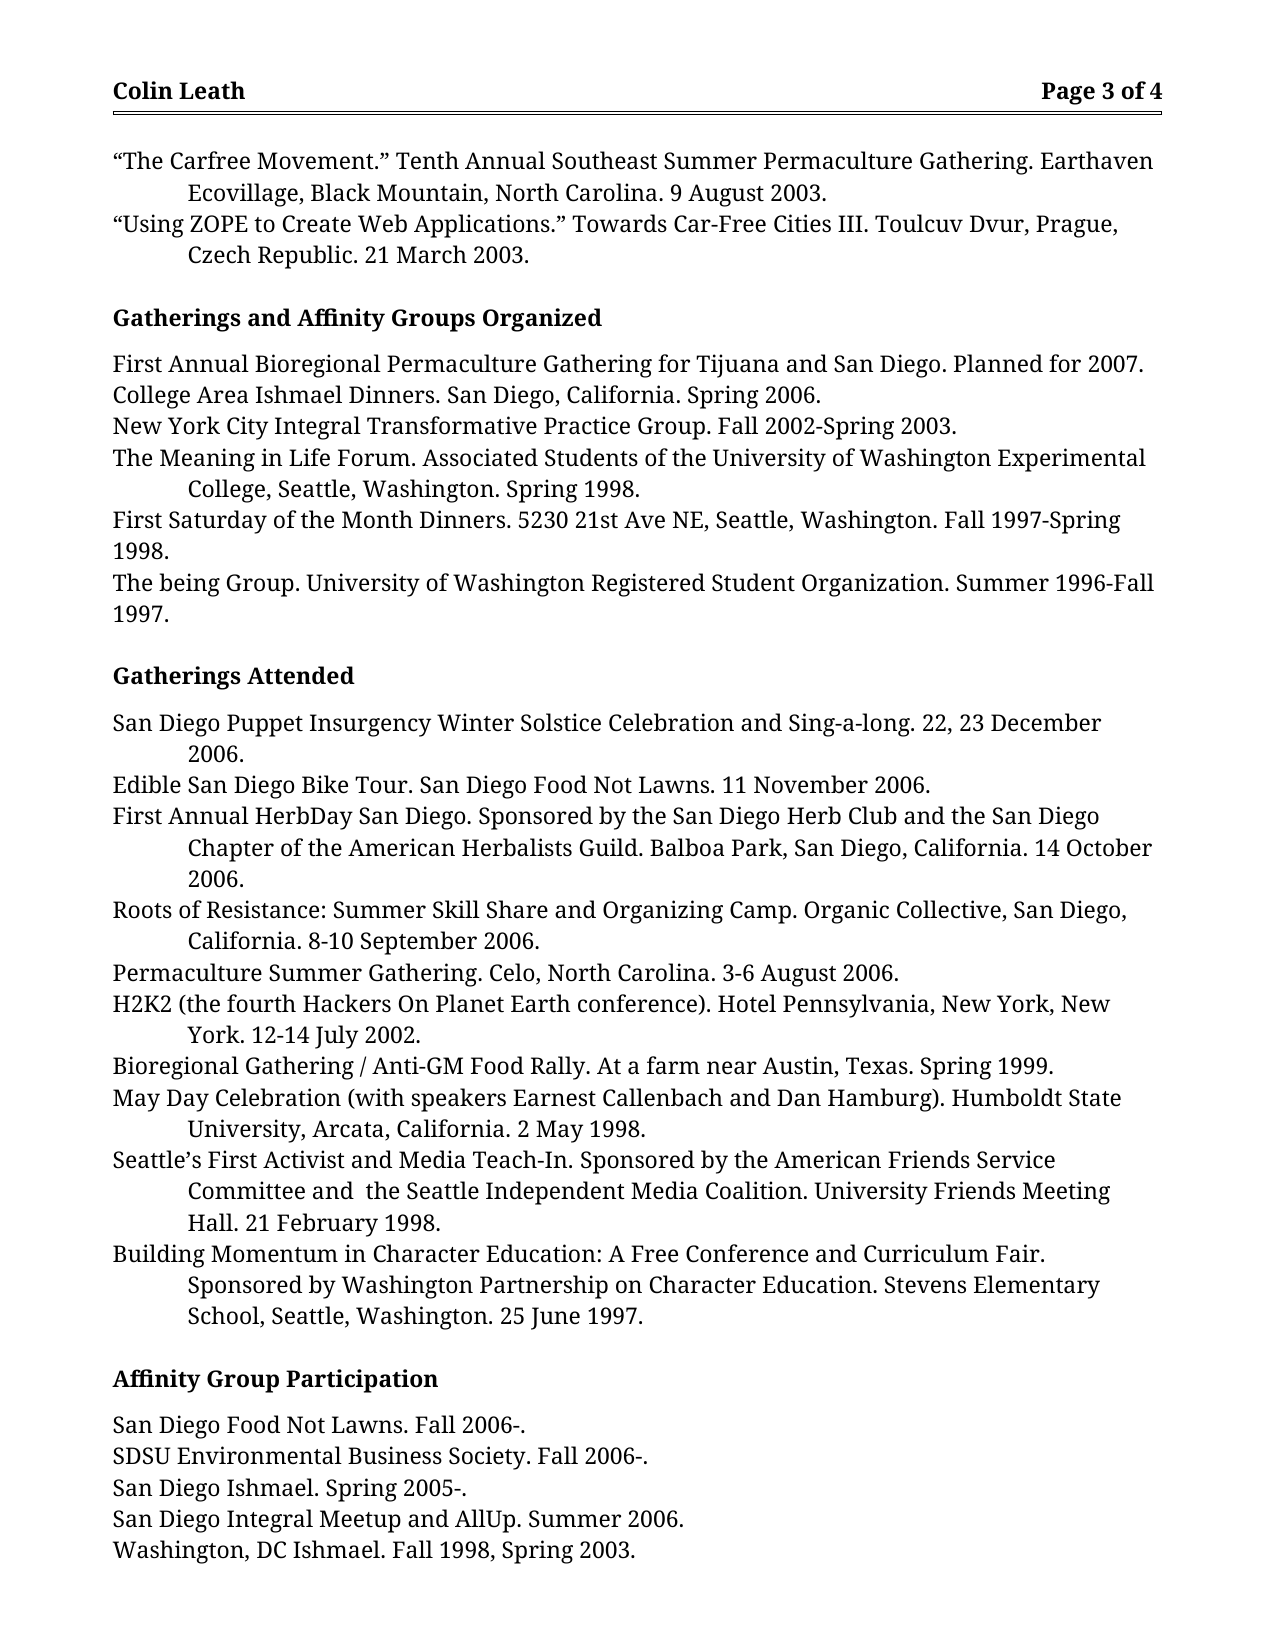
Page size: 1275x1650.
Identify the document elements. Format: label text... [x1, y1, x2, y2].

text First Annual HerbDay San Diego. Sponsored by the San Diego Herb Club and the San Diego Chapter of the American Herbalists Guild. Balboa Park, San Diego, California. 14 October 2006. [112, 800, 1162, 894]
text San Diego Ishmael. Spring 2005-. [112, 1471, 1162, 1503]
text San Diego Food Not Lawns. Fall 2006-. [112, 1409, 1162, 1440]
text Seattle’s First Activist and Media Teach-In. Sponsored by the American Friends Service Committee and the Seattle Independent Media Coalition. University Friends Meeting Hall. 21 February 1998. [112, 1144, 1162, 1238]
text Edible San Diego Bike Tour. San Diego Food Not Lawns. 11 November 2006. [112, 769, 1162, 800]
text H2K2 (the fourth Hackers On Planet Earth conference). Hotel Pennsylvania, New York, New York. 12-14 July 2002. [112, 988, 1162, 1050]
text Permaculture Summer Gathering. Celo, North Carolina. 3-6 August 2006. [112, 956, 1162, 988]
text Bioregional Gathering / Anti-GM Food Rally. At a farm near Austin, Texas. Spring 1999. [112, 1050, 1162, 1081]
text “Using ZOPE to Create Web Applications.” Towards Car-Free Cities III. Toulcuv Dvur, Prague, Czech Republic. 21 March 2003. [112, 208, 1162, 270]
text SDSU Environmental Business Society. Fall 2006-. [112, 1440, 1162, 1471]
text Gatherings Attended [112, 660, 1162, 691]
text The being Group. University of Washington Registered Student Organization. Summer 1996-Fall 1997. [112, 566, 1162, 629]
text Roots of Resistance: Summer Skill Share and Organizing Camp. Organic Collective, San Diego, California. 8-10 September 2006. [112, 894, 1162, 956]
text San Diego Integral Meetup and AllUp. Summer 2006. [112, 1503, 1162, 1534]
text First Saturday of the Month Dinners. 5230 21st Ave NE, Seattle, Washington. Fall 1997-Spring 1998. [112, 504, 1162, 566]
text Washington, DC Ishmael. Fall 1998, Spring 2003. [112, 1534, 1162, 1565]
text Gatherings and Affinity Groups Organized [112, 301, 1162, 333]
text “The Carfree Movement.” Tenth Annual Southeast Summer Permaculture Gathering. Earthaven Ecovillage, Black Mountain, North Carolina. 9 August 2003. [112, 145, 1162, 208]
text First Annual Bioregional Permaculture Gathering for Tijuana and San Diego. Planned for 2007. [112, 348, 1162, 379]
text Affinity Group Participation [112, 1363, 1162, 1394]
text The Meaning in Life Forum. Associated Students of the University of Washington Experimental College, Seattle, Washington. Spring 1998. [112, 441, 1162, 504]
text Building Momentum in Character Education: A Free Conference and Curriculum Fair. Sponsored by Washington Partnership on Character Education. Stevens Elementary School, Seattle, Washington. 25 June 1997. [112, 1238, 1162, 1331]
text New York City Integral Transformative Practice Group. Fall 2002-Spring 2003. [112, 410, 1162, 441]
text May Day Celebration (with speakers Earnest Callenbach and Dan Hamburg). Humboldt State University, Arcata, California. 2 May 1998. [112, 1081, 1162, 1144]
text San Diego Puppet Insurgency Winter Solstice Celebration and Sing-a-long. 22, 23 December 2006. [112, 706, 1162, 769]
text College Area Ishmael Dinners. San Diego, California. Spring 2006. [112, 379, 1162, 410]
